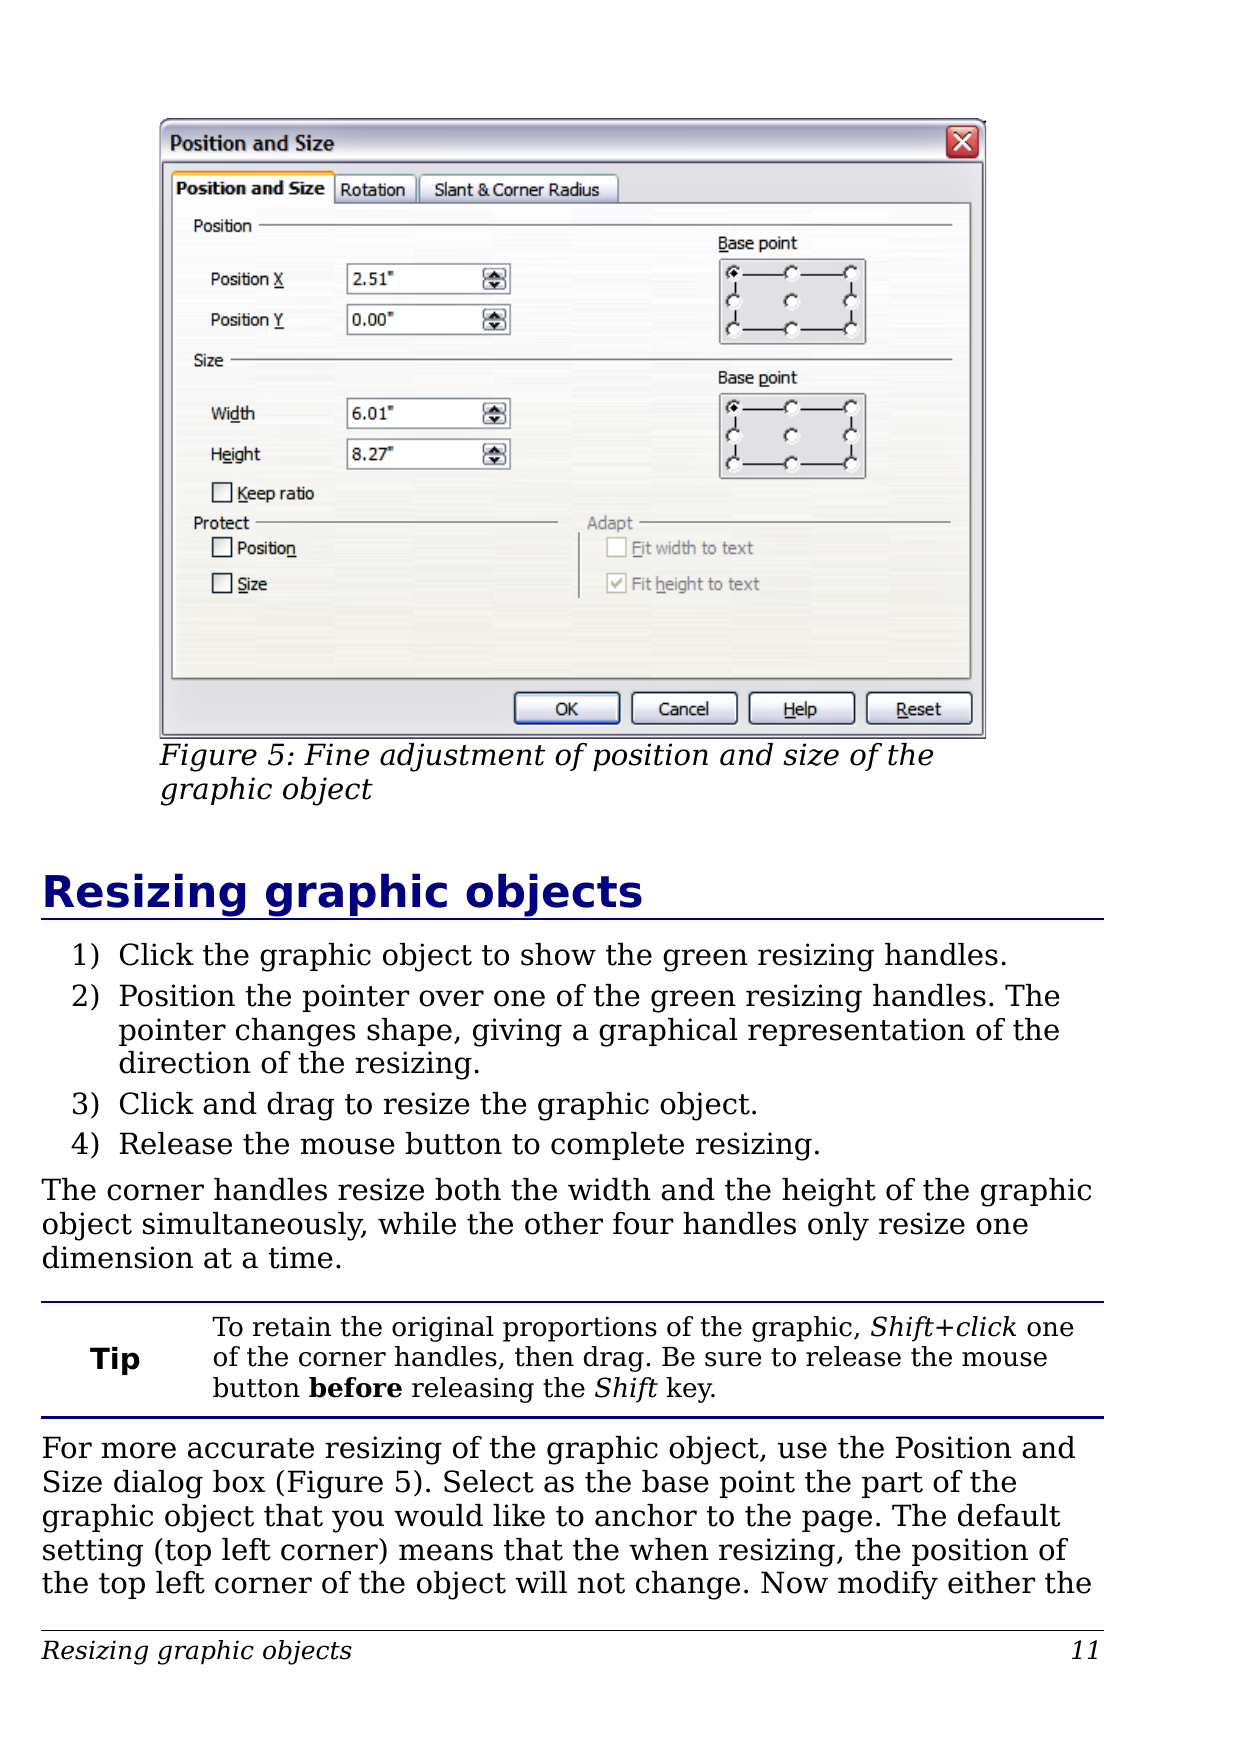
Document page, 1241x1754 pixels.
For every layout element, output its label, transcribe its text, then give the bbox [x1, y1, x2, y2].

table_header Tip [41, 1303, 189, 1416]
text For more accurate resizing of the graphic object, use the Position and Size dialog box (Figure 5). Select as the base point the part of the graphic object that you would like to anchor to the page. The default setting (top left corner) means that the when resizing, the position of the top left corner of the object will not change. Now modify either the [41, 1431, 1104, 1601]
text Figure 5: Fine adjustment of position and size of the graphic object [159, 739, 986, 806]
table_header To retain the original proportions of the graphic, Shift+click one of the corner handles, then drag. Be sure to release the mouse button before releasing the Shift key. [189, 1303, 1104, 1416]
list Release the mouse button to complete resizing. [100, 1127, 1104, 1161]
list Position the pointer over one of the green resizing handles. The pointer changes shape, giving a graphical representation of the direction of the resizing. [100, 979, 1104, 1081]
subtitle Resizing graphic objects [41, 867, 1104, 918]
list Click the graphic object to show the green resizing handles. [100, 939, 1104, 973]
text The corner handles resize both the width and the height of the graphic object simultaneously, while the other four handles only resize one dimension at a time. [41, 1174, 1104, 1276]
list Click and drag to resize the graphic object. [100, 1087, 1104, 1121]
picture [159, 118, 987, 739]
